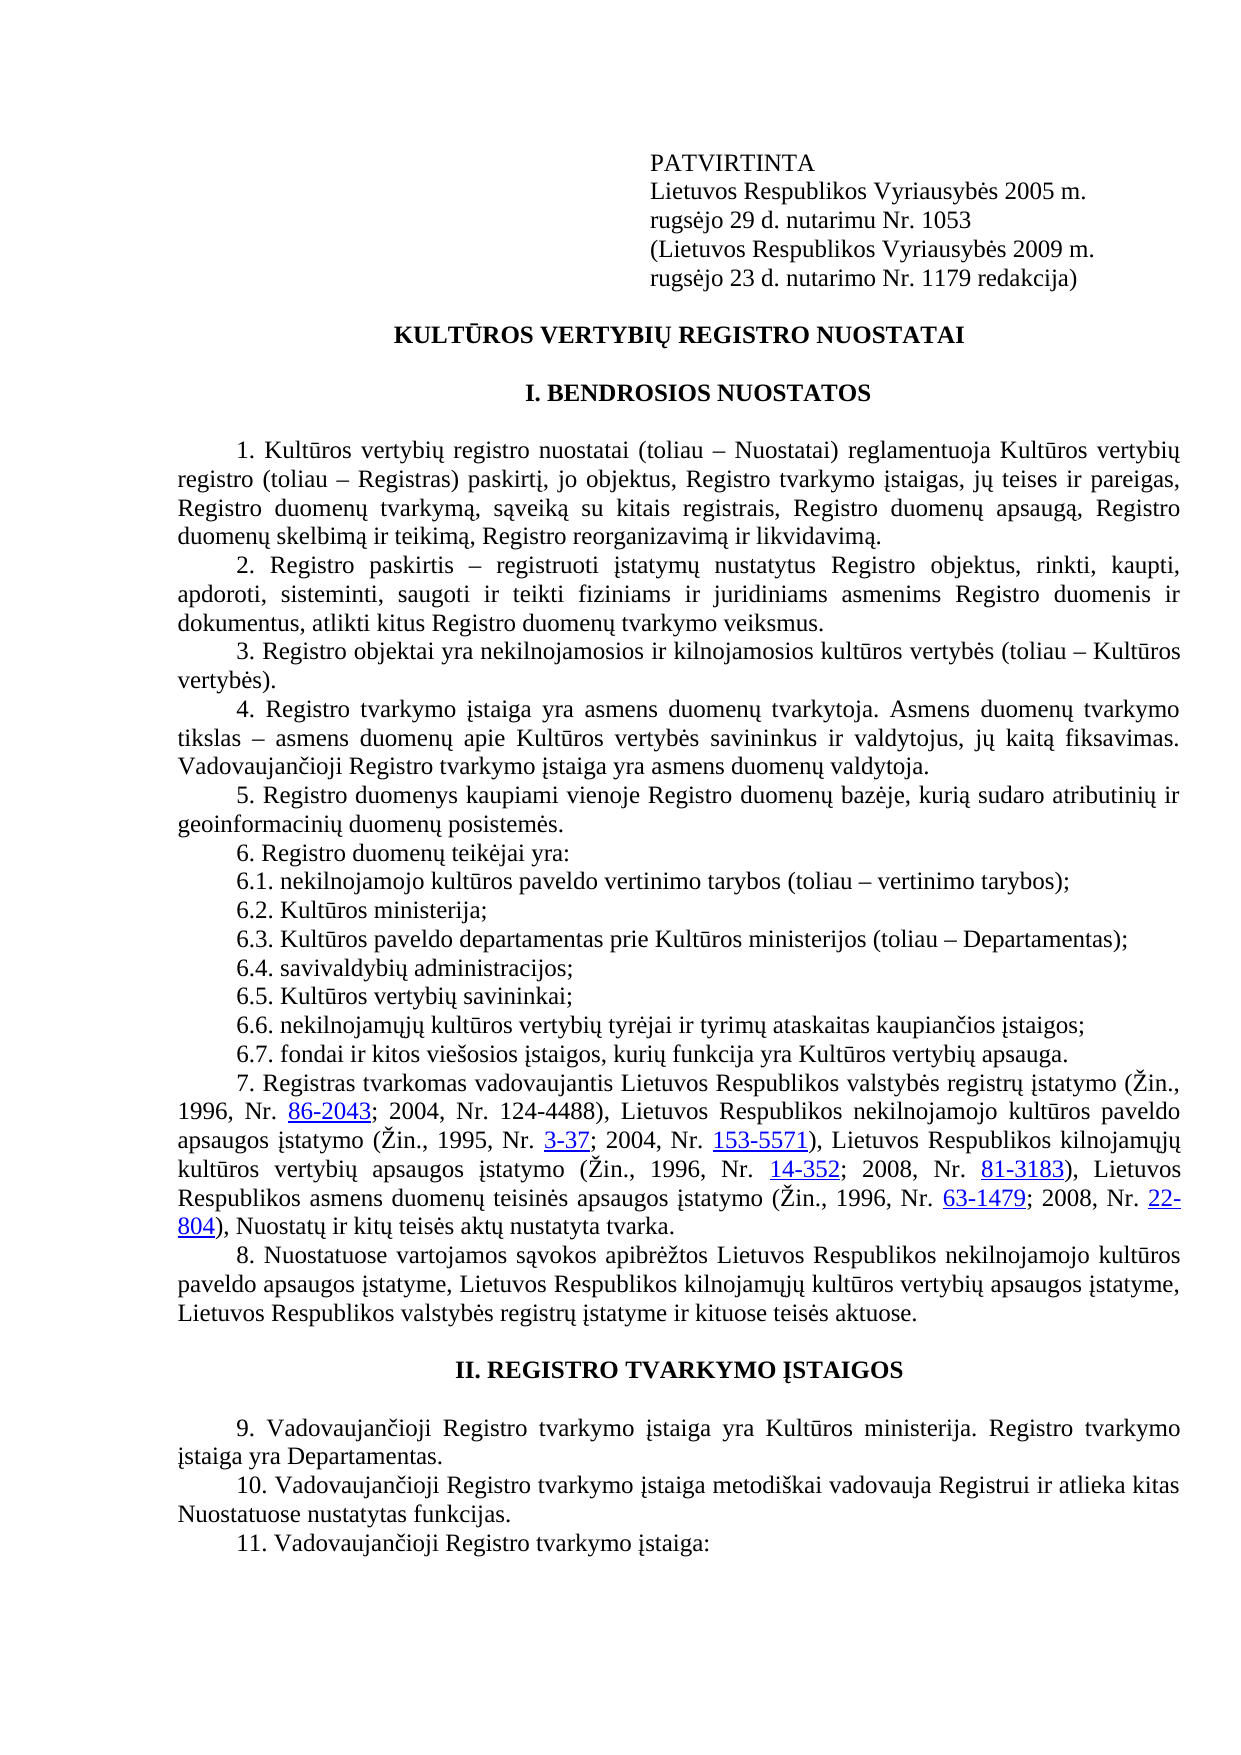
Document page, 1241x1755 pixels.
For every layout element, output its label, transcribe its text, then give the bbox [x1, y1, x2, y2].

text 6.1. nekilnojamojo kultūros paveldo vertinimo tarybos (toliau – vertinimo tarybos); [177, 866, 1181, 895]
text 10. Vadovaujančioji Registro tvarkymo įstaiga metodiškai vadovauja Registrui ir atlieka kitas Nuostatuose nustatytas funkcijas. [177, 1470, 1181, 1528]
text 9. Vadovaujančioji Registro tvarkymo įstaiga yra Kultūros ministerija. Registro tvarkymo įstaiga yra Departamentas. [177, 1413, 1181, 1470]
text Lietuvos Respublikos Vyriausybės 2005 m. [650, 176, 1181, 205]
text rugsėjo 23 d. nutarimo Nr. 1179 redakcija) [650, 263, 1181, 291]
text 8. Nuostatuose vartojamos sąvokos apibrėžtos Lietuvos Respublikos nekilnojamojo kultūros paveldo apsaugos įstatyme, Lietuvos Respublikos kilnojamųjų kultūros vertybių apsaugos įstatyme, Lietuvos Respublikos valstybės registrų įstatyme ir kituose teisės aktuose. [177, 1240, 1181, 1326]
text 6.4. savivaldybių administracijos; [177, 953, 1181, 981]
text 6.7. fondai ir kitos viešosios įstaigos, kurių funkcija yra Kultūros vertybių apsauga. [177, 1039, 1181, 1068]
text 6.5. Kultūros vertybių savininkai; [177, 981, 1181, 1010]
text 5. Registro duomenys kaupiami vienoje Registro duomenų bazėje, kurią sudaro atributinių ir geoinformacinių duomenų posistemės. [177, 780, 1181, 838]
text 1. Kultūros vertybių registro nuostatai (toliau – Nuostatai) reglamentuoja Kultūros vertybių registro (toliau – Registras) paskirtį, jo objektus, Registro tvarkymo įstaigas, jų teises ir pareigas, Registro duomenų tvarkymą, sąveiką su kitais registrais, Registro duomenų apsaugą, Registro duomenų skelbimą ir teikimą, Registro reorganizavimą ir likvidavimą. [177, 435, 1181, 550]
text II. REGISTRO TVARKYMO ĮSTAIGOS [177, 1355, 1181, 1384]
text 6.2. Kultūros ministerija; [177, 895, 1181, 924]
text 2. Registro paskirtis – registruoti įstatymų nustatytus Registro objektus, rinkti, kaupti, apdoroti, sisteminti, saugoti ir teikti fiziniams ir juridiniams asmenims Registro duomenis ir dokumentus, atlikti kitus Registro duomenų tvarkymo veiksmus. [177, 550, 1181, 636]
text 7. Registras tvarkomas vadovaujantis Lietuvos Respublikos valstybės registrų įstatymo (Žin., 1996, Nr. 86-2043; 2004, Nr. 124-4488), Lietuvos Respublikos nekilnojamojo kultūros paveldo apsaugos įstatymo (Žin., 1995, Nr. 3-37; 2004, Nr. 153-5571), Lietuvos Respublikos kilnojamųjų kultūros vertybių apsaugos įstatymo (Žin., 1996, Nr. 14-352; 2008, Nr. 81-3183), Lietuvos Respublikos asmens duomenų teisinės apsaugos įstatymo (Žin., 1996, Nr. 63-1479; 2008, Nr. 22-804), Nuostatų ir kitų teisės aktų nustatyta tvarka. [177, 1068, 1181, 1240]
text Patvirtinta [650, 148, 1181, 176]
text 4. Registro tvarkymo įstaiga yra asmens duomenų tvarkytoja. Asmens duomenų tvarkymo tikslas – asmens duomenų apie Kultūros vertybės savininkus ir valdytojus, jų kaitą fiksavimas. Vadovaujančioji Registro tvarkymo įstaiga yra asmens duomenų valdytoja. [177, 694, 1181, 780]
text 6.3. Kultūros paveldo departamentas prie Kultūros ministerijos (toliau – Departamentas); [177, 924, 1181, 953]
text 6. Registro duomenų teikėjai yra: [177, 838, 1181, 866]
text (Lietuvos Respublikos Vyriausybės 2009 m. [650, 234, 1181, 263]
text 11. Vadovaujančioji Registro tvarkymo įstaiga: [177, 1528, 1181, 1556]
text rugsėjo 29 d. nutarimu Nr. 1053 [650, 205, 1181, 234]
text kultūros vertybių registro nuostatai [177, 320, 1181, 349]
text 3. Registro objektai yra nekilnojamosios ir kilnojamosios kultūros vertybės (toliau – Kultūros vertybės). [177, 636, 1181, 694]
text I. BENDROSIOS NUOSTATOS [215, 378, 1181, 406]
text 6.6. nekilnojamųjų kultūros vertybių tyrėjai ir tyrimų ataskaitas kaupiančios įstaigos; [177, 1010, 1181, 1039]
